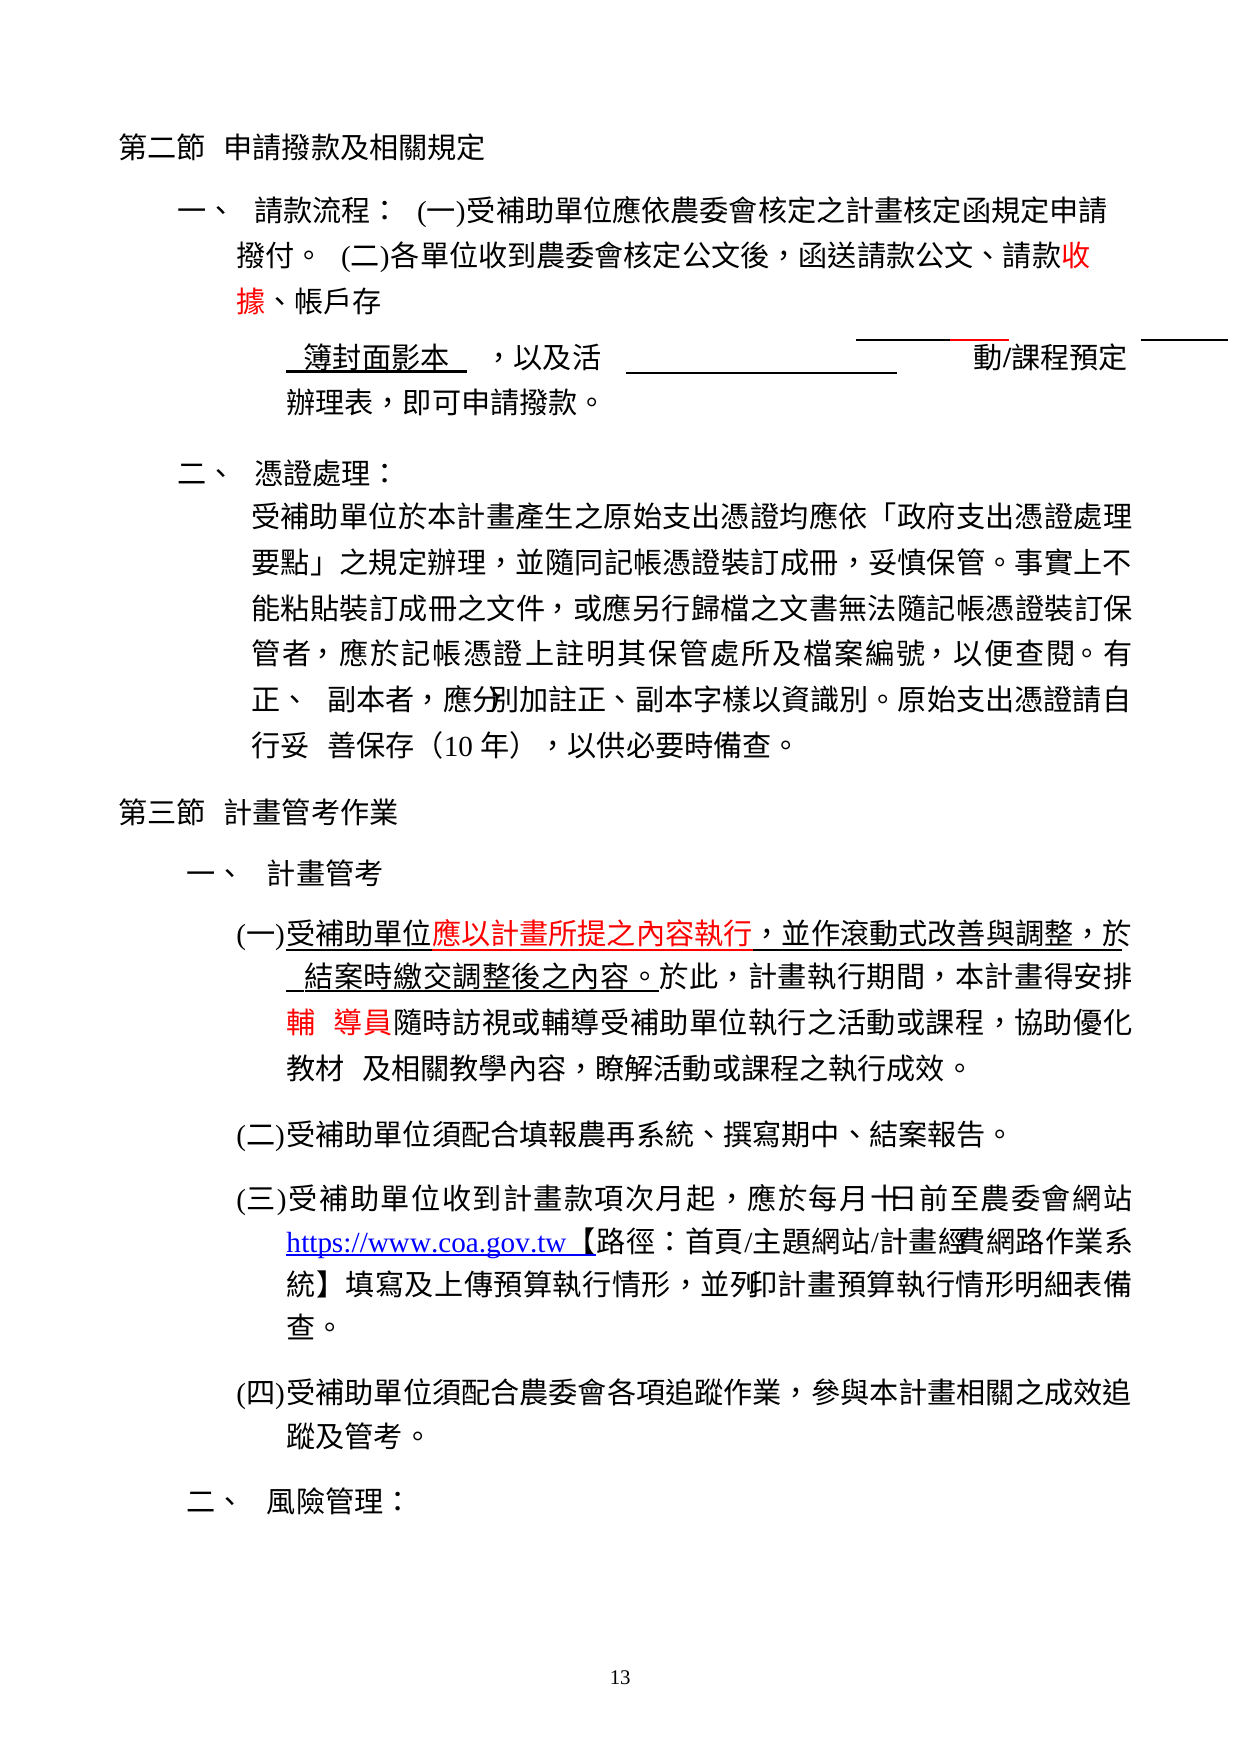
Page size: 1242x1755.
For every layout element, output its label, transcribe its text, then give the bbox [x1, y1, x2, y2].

text 二、 風險管理： [186, 1481, 1137, 1521]
text (二)受補助單位須配合填報農再系統、撰寫期中、結案報告。 [236, 1114, 1137, 1154]
text 一、 請款流程： (一)受補助單位應依農委會核定之計畫核定函規定申請撥付。 (二)各單位收到農委會核定公文後，函送請款公文、請款收據、帳戶存 [177, 190, 1133, 321]
text (四)受補助單位須配合農委會各項追蹤作業，參與本計畫相關之成效追 蹤及管考。 [236, 1373, 1132, 1456]
text 第二節 申請撥款及相關規定 [118, 125, 1137, 164]
text (三)受補助單位收到計畫款項次月起，應於每月十日前至農委會網站 https://www.coa.gov.tw【路徑：首頁/主題網站/計畫經費網路作業系 統】填寫及上傳預算執行情形，並列印計畫預算執行情形明細表備 查。 [236, 1178, 1133, 1347]
text 簿封面影本 ，以及活動/課程預定辦理表，即可申請撥款。 [286, 328, 1137, 418]
text (一)受補助單位應以計畫所提之內容執行，並作滾動式改善與調整，於 [236, 914, 1137, 950]
text 結案時繳交調整後之內容。於此，計畫執行期間，本計畫得安排輔 導員隨時訪視或輔導受補助單位執行之活動或課程，協助優化教材 及相關教學內容，瞭解活動或課程之執行成效。 [286, 957, 1133, 1088]
text 二、 憑證處理： [177, 454, 1137, 490]
text 受補助單位於本計畫產生之原始支出憑證均應依「政府支出憑證處理 要點」之規定辦理，並隨同記帳憑證裝訂成冊，妥慎保管。事實上不 能粘貼裝訂成冊之文件，或應另行歸檔之文書無法隨記帳憑證裝訂保 管者，應於記帳憑證上註明其保管處所及檔案編號，以便查閱。有正、 副本者，應分別加註正、副本字樣以資識別。原始支出憑證請自行妥 善保存（10 年），以供必要時備查。 [251, 497, 1133, 764]
text 第三節 計畫管考作業 一、 計畫管考 [118, 792, 406, 893]
